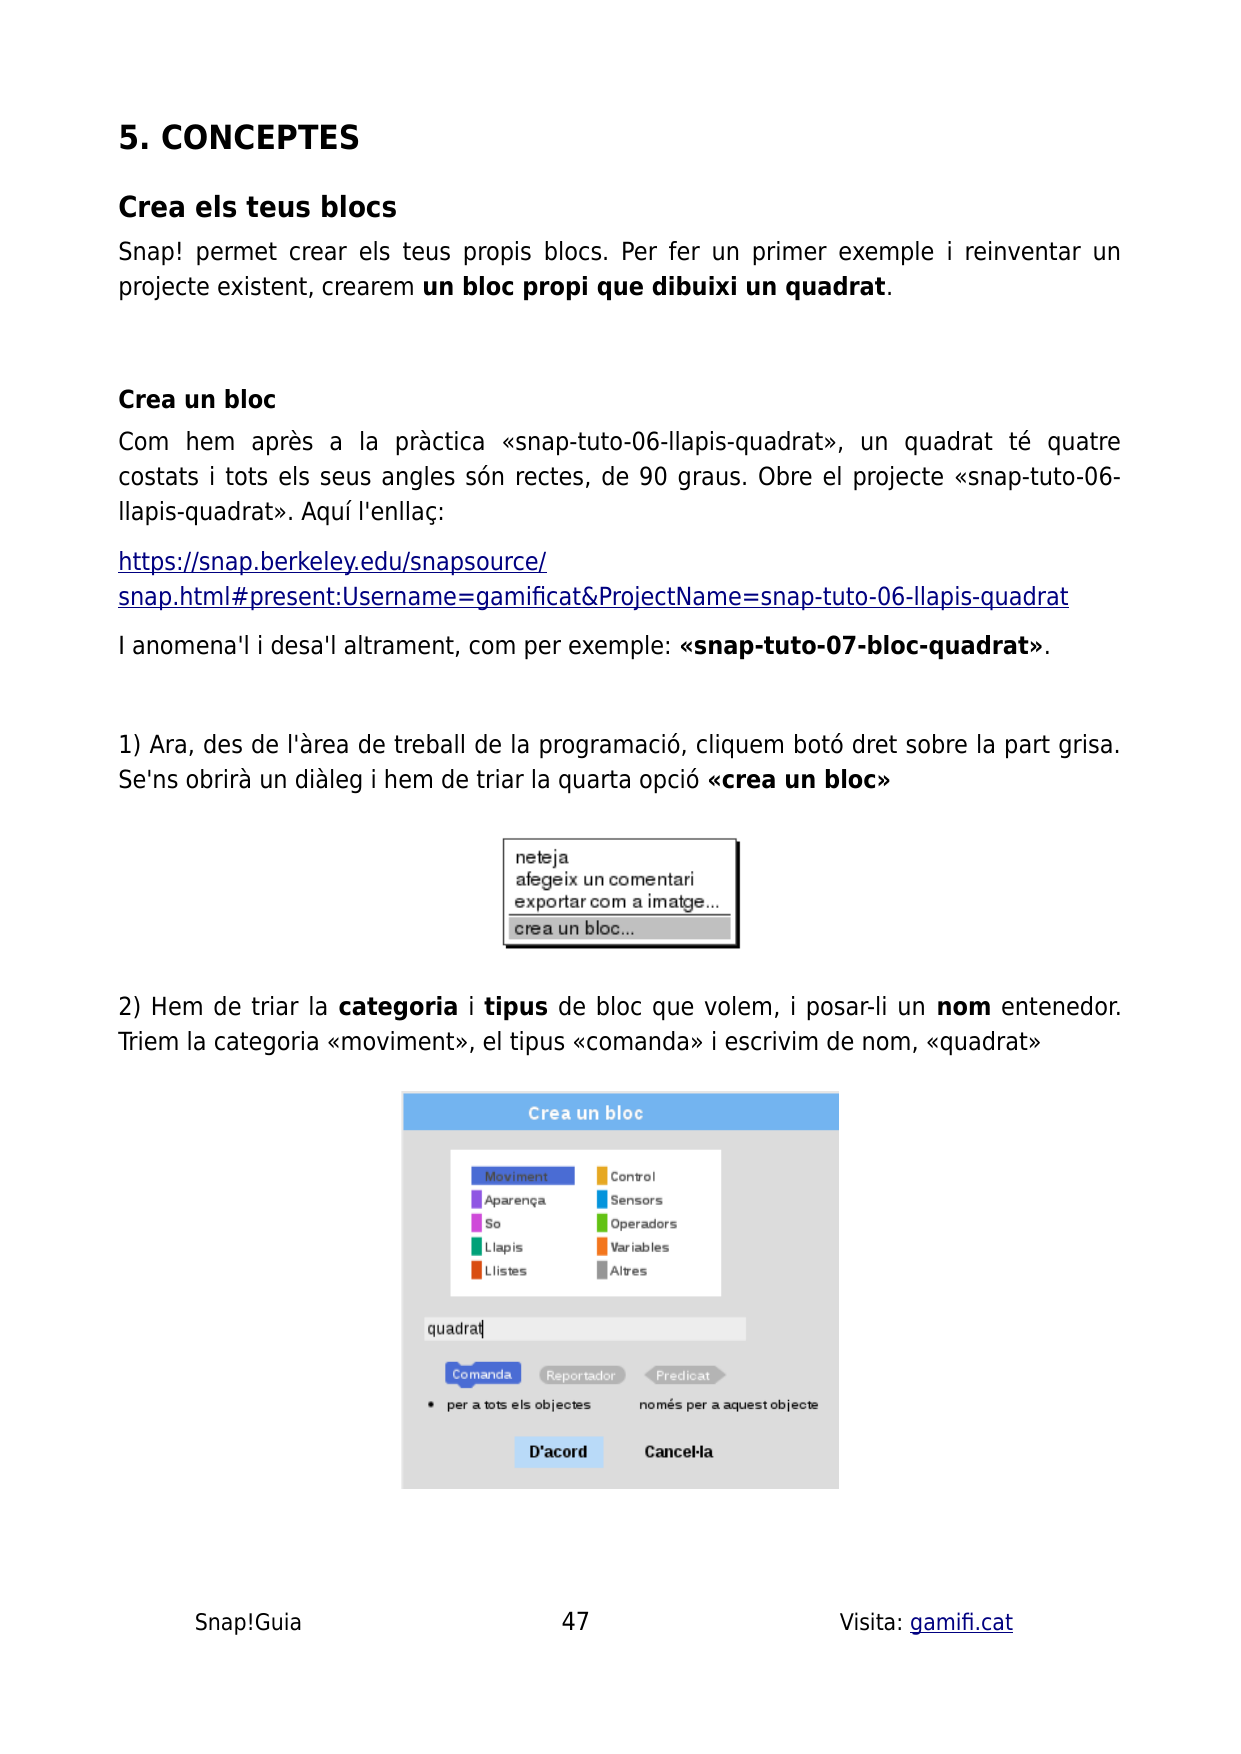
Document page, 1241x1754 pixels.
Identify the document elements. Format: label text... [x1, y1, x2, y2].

subtitle Crea un bloc [118, 386, 1122, 415]
text 2) Hem de triar la categoria i tipus de bloc que volem, i posar-li un nom entenedor. Triem la categoria «moviment», el tipus «comanda» i escrivim de nom, «quadrat» [118, 815, 1122, 1056]
picture [473, 802, 775, 987]
text I anomena'l i desa'l altrament, com per exemple: «snap-tuto-07-bloc-quadrat». [118, 631, 1122, 661]
text https://snap.berkeley.edu/snapsource/snap.html#present:Username=gamificat&ProjectName=snap-tuto-06-llapis-quadrat [118, 547, 1122, 611]
subtitle Crea els teus blocs [118, 190, 1122, 224]
text Com hem après a la pràctica «snap-tuto-06-llapis-quadrat», un quadrat té quatre costats i tots els seus angles són rectes, de 90 graus. Obre el projecte «snap-tuto-06-llapis-quadrat». Aquí l'enllaç: [118, 427, 1122, 526]
subtitle 5. CONCEPTES [118, 118, 1122, 157]
text 1) Ara, des de l'àrea de treball de la programació, cliquem botó dret sobre la part grisa. Se'ns obrirà un diàleg i hem de triar la quarta opció «crea un bloc» [118, 731, 1122, 795]
picture [401, 1091, 839, 1489]
text Snap! permet crear els teus propis blocs. Per fer un primer exemple i reinventar un projecte existent, crearem un bloc propi que dibuixi un quadrat. [118, 237, 1122, 301]
